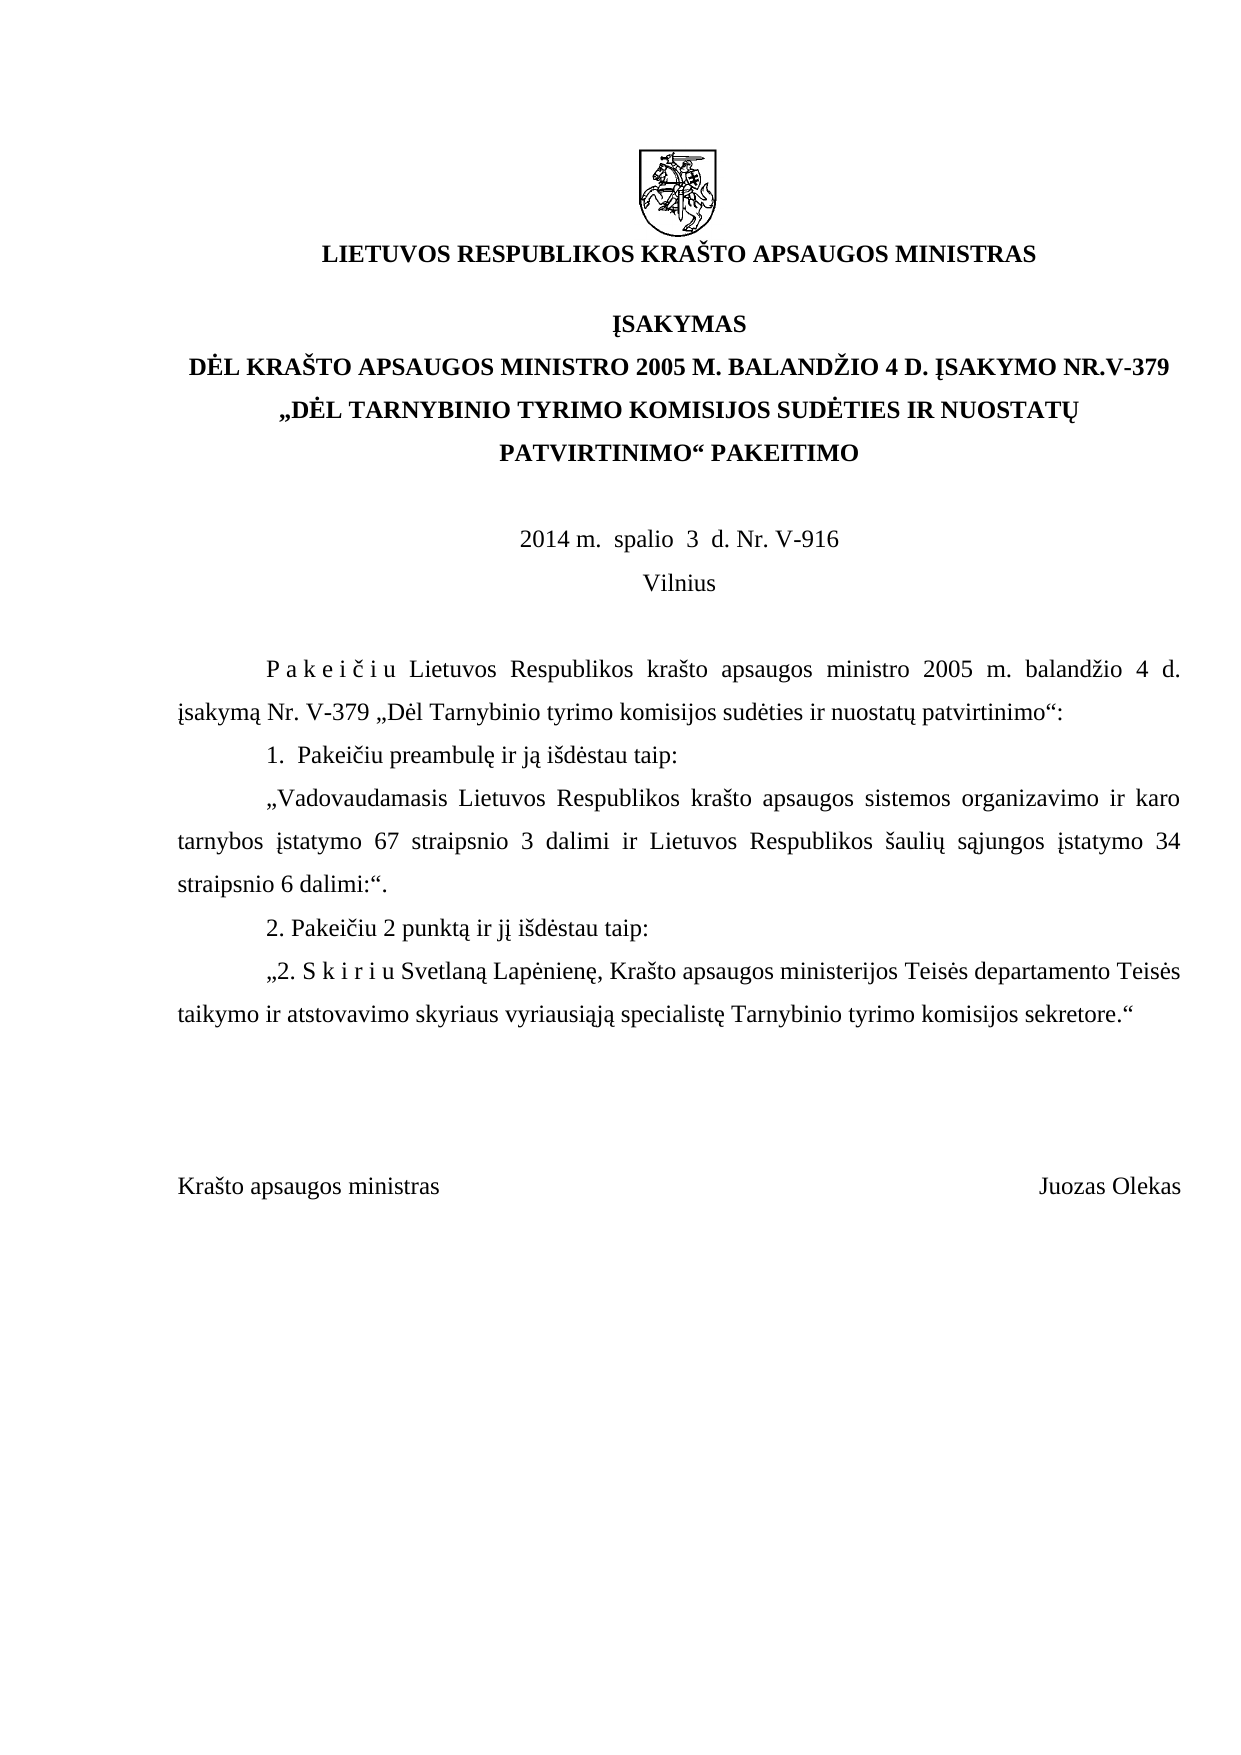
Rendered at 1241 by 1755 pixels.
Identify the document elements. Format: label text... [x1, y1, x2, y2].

text Vilnius [177, 568, 1181, 596]
text Pakeičiu Lietuvos Respublikos krašto apsaugos ministro 2005 m. balandžio 4 d. įsakymą Nr. V-379 „Dėl Tarnybinio tyrimo komisijos sudėties ir nuostatų patvirtinimo“: [177, 654, 1181, 726]
text DĖL KRAŠTO APSAUGOS MINISTRO 2005 M. BALANDŽIO 4 D. ĮSAKYMO NR.V-379 „DĖL TARNYBINIO TYRIMO KOMISIJOS SUDĖTIES IR NUOSTATŲ PATVIRTINIMO“ PAKEITIMO [177, 352, 1181, 467]
text 2014 m. spalio 3 d. Nr. V-916 [177, 524, 1181, 553]
text Krašto apsaugos ministras Juozas Olekas [177, 1171, 1181, 1200]
text „2. Skiriu Svetlaną Lapėnienę, Krašto apsaugos ministerijos Teisės departamento Teisės taikymo ir atstovavimo skyriaus vyriausiąją specialistę Tarnybinio tyrimo komisijos sekretore.“ [177, 956, 1181, 1028]
text LIETUVOS RESPUBLIKOS KRAŠTO APSAUGOS MINISTRAS [177, 239, 1181, 268]
text 1. Pakeičiu preambulę ir ją išdėstau taip: [177, 740, 1181, 769]
text ĮSAKYMAS [177, 309, 1181, 338]
text „Vadovaudamasis Lietuvos Respublikos krašto apsaugos sistemos organizavimo ir karo tarnybos įstatymo 67 straipsnio 3 dalimi ir Lietuvos Respublikos šaulių sąjungos įstatymo 34 straipsnio 6 dalimi:“. [177, 783, 1181, 898]
text 2. Pakeičiu 2 punktą ir jį išdėstau taip: [177, 913, 1181, 941]
